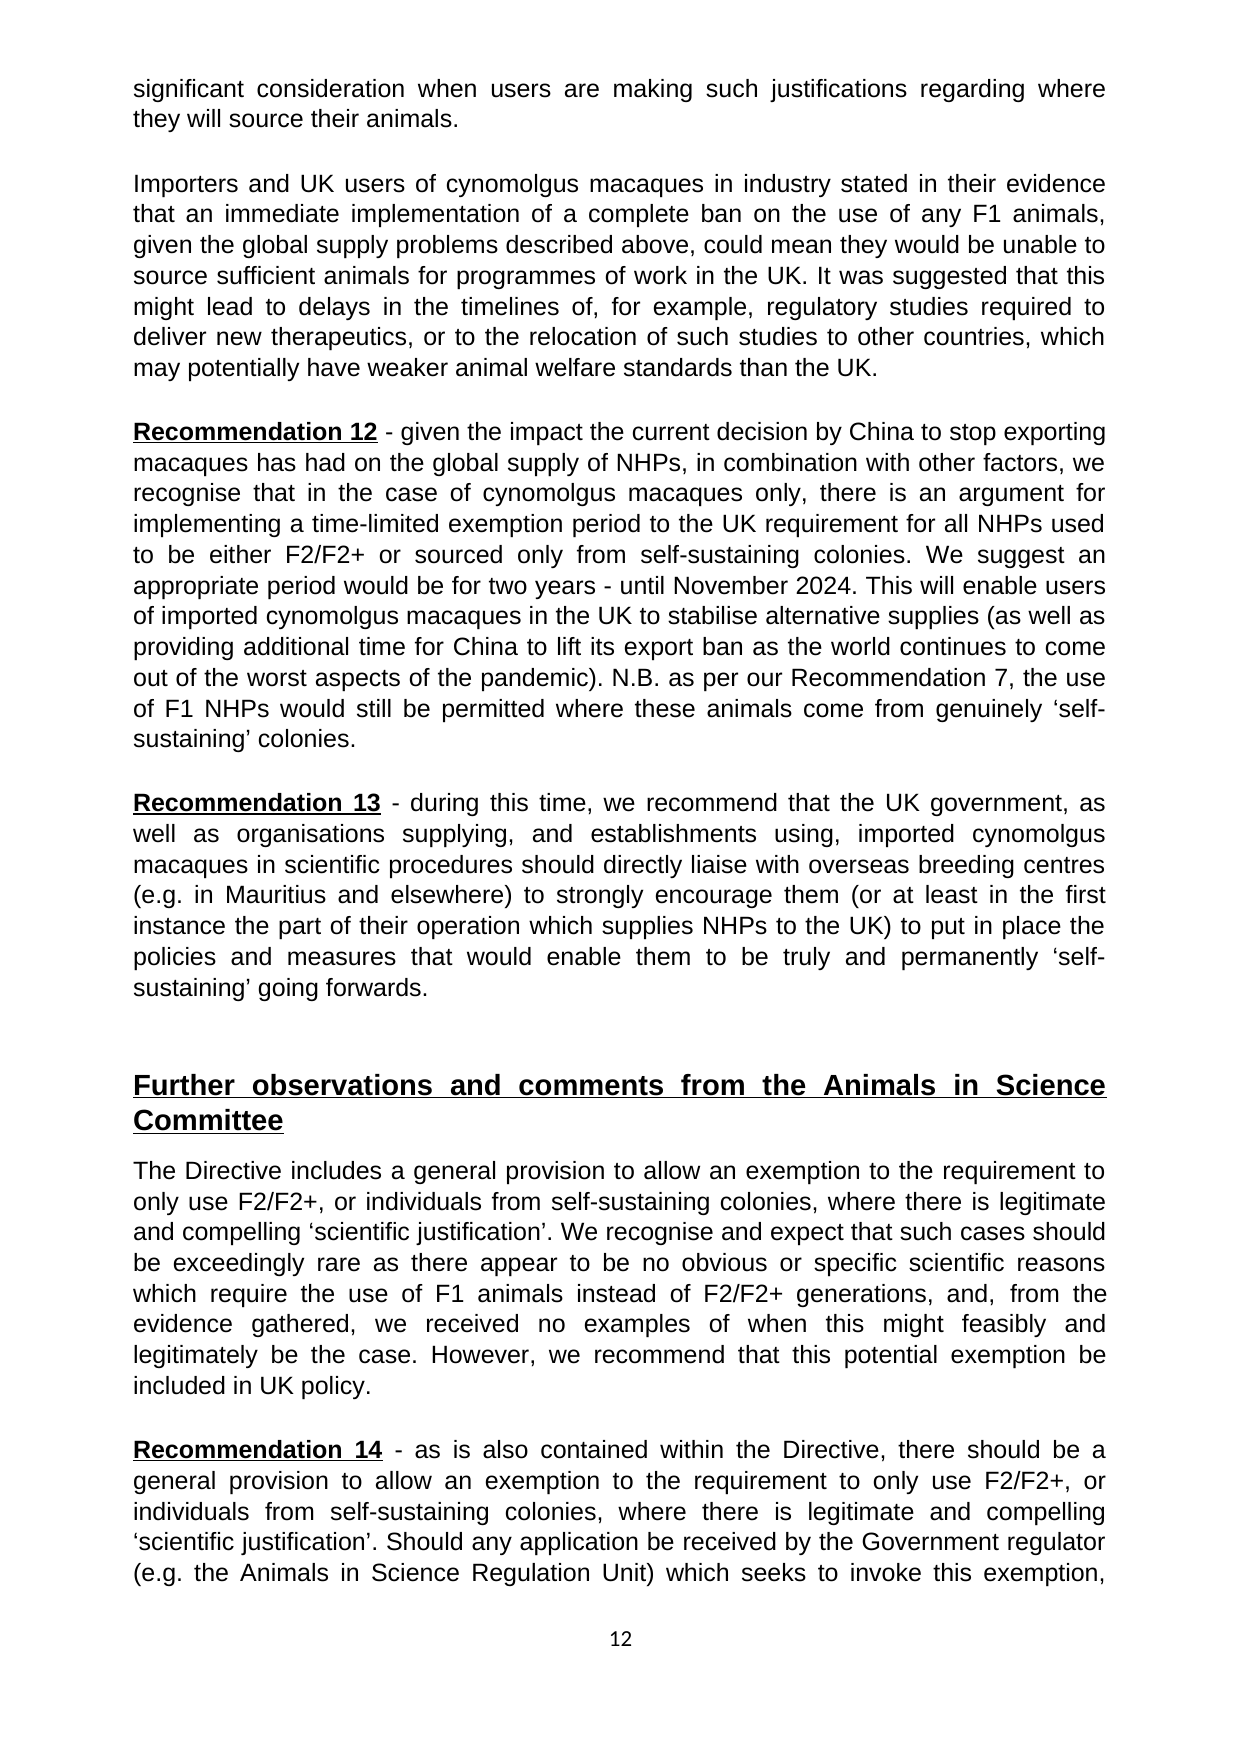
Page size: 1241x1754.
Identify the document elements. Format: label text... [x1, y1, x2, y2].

text Recommendation 13 - during this time, we recommend that the UK government, as well as organisations supplying, and establishments using, imported cynomolgus macaques in scientific procedures should directly liaise with overseas breeding centres (e.g. in Mauritius and elsewhere) to strongly encourage them (or at least in the first instance the part of their operation which supplies NHPs to the UK) to put in place the policies and measures that would enable them to be truly and permanently ‘self-sustaining’ going forwards. [133, 788, 1107, 1001]
text significant consideration when users are making such justifications regarding where they will source their animals. [133, 74, 1107, 133]
text Committee [133, 1098, 1107, 1137]
text Importers and UK users of cynomolgus macaques in industry stated in their evidence that an immediate implementation of a complete ban on the use of any F1 animals, given the global supply problems described above, could mean they would be unable to source sufficient animals for programmes of work in the UK. It was suggested that this might lead to delays in the timelines of, for example, regulatory studies required to deliver new therapeutics, or to the relocation of such studies to other countries, which may potentially have weaker animal welfare standards than the UK. [133, 168, 1107, 382]
text Recommendation 12 - given the impact the current decision by China to stop exporting macaques has had on the global supply of NHPs, in combination with other factors, we recognise that in the case of cynomolgus macaques only, there is an argument for implementing a time-limited exemption period to the UK requirement for all NHPs used to be either F2/F2+ or sourced only from self-sustaining colonies. We suggest an appropriate period would be for two years - until November 2024. This will enable users of imported cynomolgus macaques in the UK to stabilise alternative supplies (as well as providing additional time for China to lift its export ban as the world continues to come out of the worst aspects of the pandemic). N.B. as per our Recommendation 7, the use of F1 NHPs would still be permitted where these animals come from genuinely ‘self-sustaining’ colonies. [133, 417, 1107, 753]
text Recommendation 14 - as is also contained within the Directive, there should be a general provision to allow an exemption to the requirement to only use F2/F2+, or individuals from self-sustaining colonies, where there is legitimate and compelling ‘scientific justification’. Should any application be received by the Government regulator (e.g. the Animals in Science Regulation Unit) which seeks to invoke this exemption, [133, 1435, 1107, 1587]
text Further observations and comments from the Animals in Science [133, 1067, 1107, 1097]
text The Directive includes a general provision to allow an exemption to the requirement to only use F2/F2+, or individuals from self-sustaining colonies, where there is legitimate and compelling ‘scientific justification’. We recognise and expect that such cases should be exceedingly rare as there appear to be no obvious or specific scientific reasons which require the use of F1 animals instead of F2/F2+ generations, and, from the evidence gathered, we received no examples of when this might feasibly and legitimately be the case. However, we recommend that this potential exemption be included in UK policy. [133, 1156, 1107, 1400]
